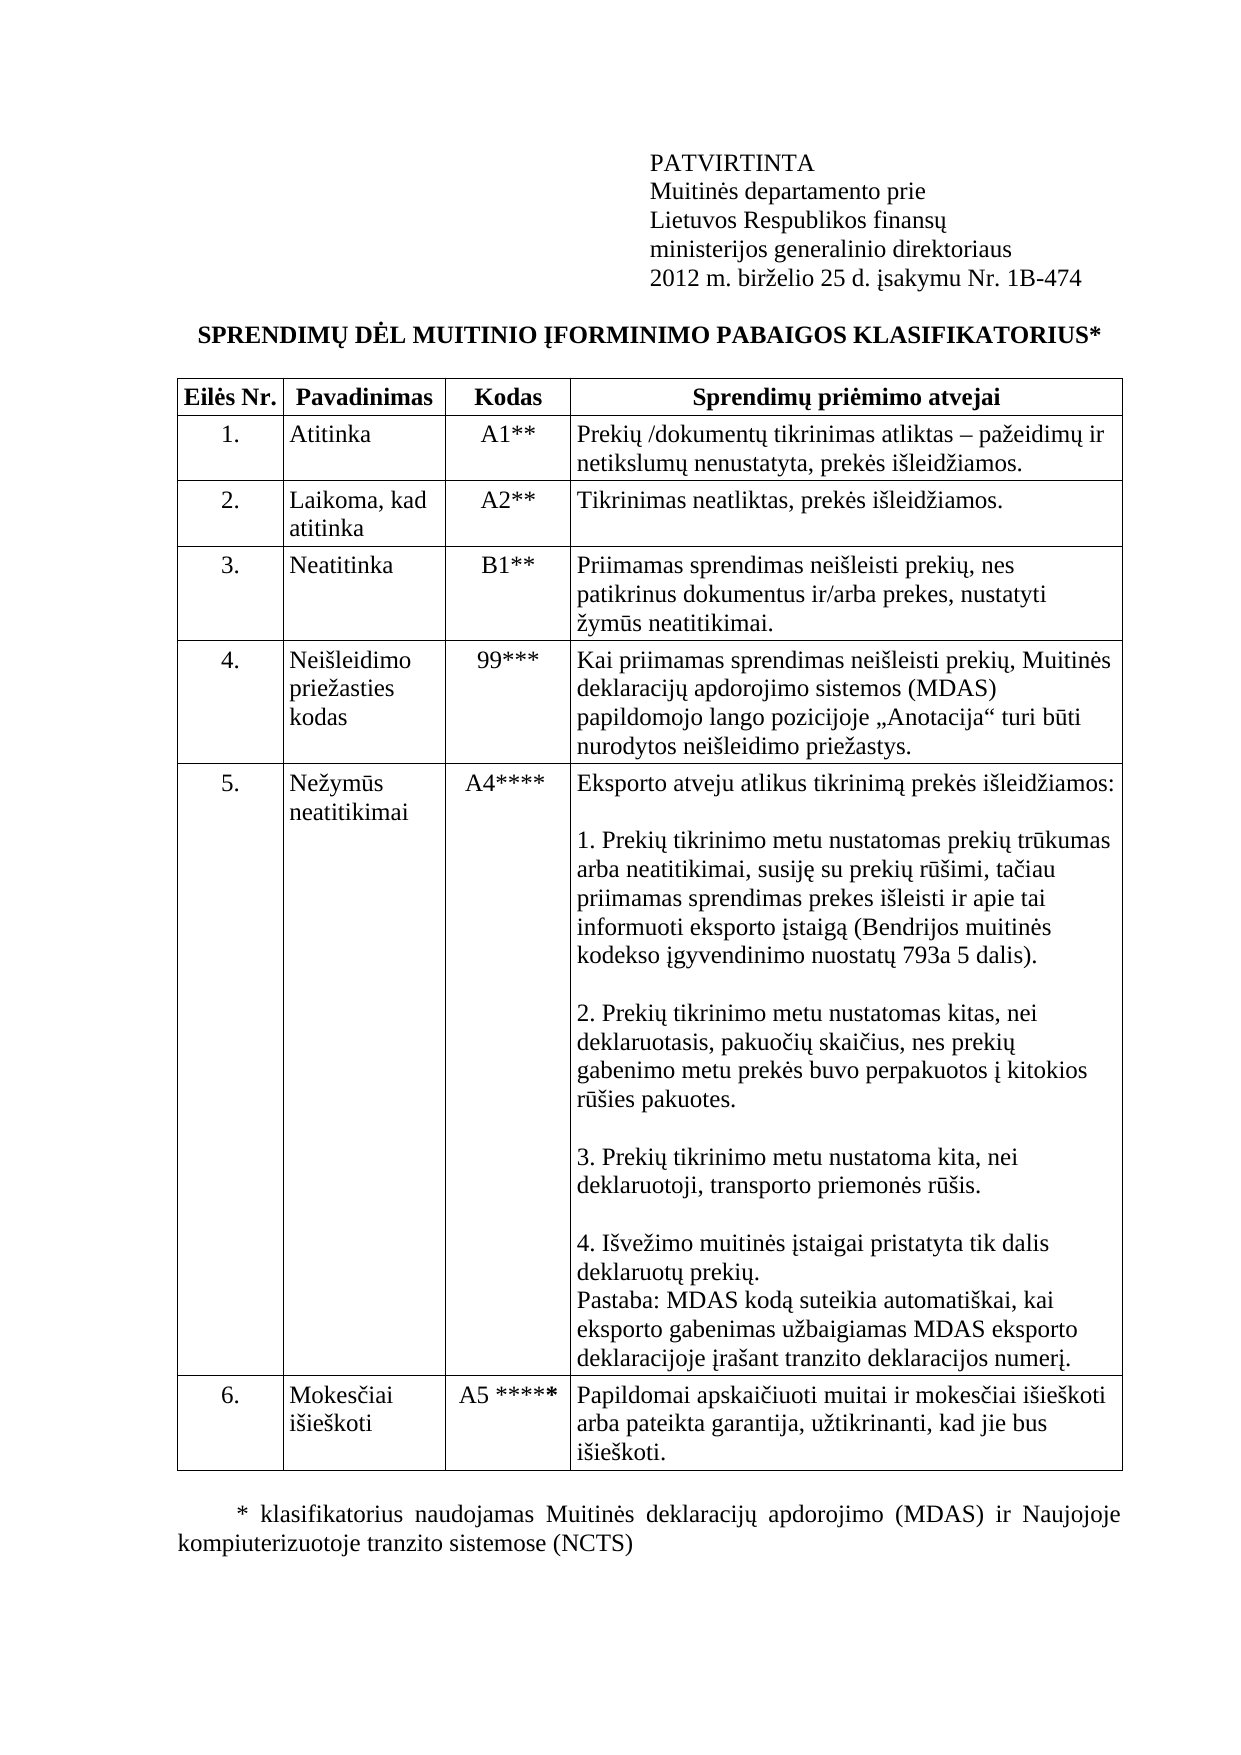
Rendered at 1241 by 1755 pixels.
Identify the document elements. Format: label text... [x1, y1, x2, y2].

table_cell Laikoma, kad atitinka [284, 481, 445, 546]
table_cell A4**** [446, 764, 570, 1375]
table_cell 6. [178, 1376, 283, 1469]
text ministerijos generalinio direktoriaus [649, 234, 1122, 263]
table_cell 4. [178, 641, 283, 763]
table_cell A1** [446, 416, 570, 480]
table_header Kodas [446, 379, 570, 414]
table_cell Neišleidimo priežasties kodas [284, 641, 445, 763]
text * klasifikatorius naudojamas Muitinės deklaracijų apdorojimo (MDAS) ir Naujojoje kompiuterizuotoje tranzito sistemose (NCTS) [177, 1499, 1122, 1557]
text Muitinės departamento prie [649, 176, 1122, 205]
table_cell 99*** [446, 641, 570, 763]
text SPRENDIMŲ DĖL MUITINIO ĮFORMINIMO PABAIGOS KLASIFIKATORIUS* [177, 320, 1122, 349]
text Lietuvos Respublikos finansų [649, 205, 1122, 234]
text PATVIRTINTA [649, 148, 1122, 176]
text 2012 m. birželio 25 d. įsakymu Nr. 1B-474 [649, 263, 1122, 291]
table_cell 5. [178, 764, 283, 1375]
table_cell Tikrinimas neatliktas, prekės išleidžiamos. [571, 481, 1122, 546]
table_cell Eksporto atveju atlikus tikrinimą prekės išleidžiamos: 1. Prekių tikrinimo metu nustatomas prekių trūkumas arba neatitikimai, susiję su prekių rūšimi, tačiau priimamas sprendimas prekes išleisti ir apie tai informuoti eksporto įstaigą (Bendrijos muitinės kodekso įgyvendinimo nuostatų 793a 5 dalis). 2. Prekių tikrinimo metu nustatomas kitas, nei deklaruotasis, pakuočių skaičius, nes prekių gabenimo metu prekės buvo perpakuotos į kitokios rūšies pakuotes. 3. Prekių tikrinimo metu nustatoma kita, nei deklaruotoji, transporto priemonės rūšis. 4. Išvežimo muitinės įstaigai pristatyta tik dalis deklaruotų prekių. Pastaba: MDAS kodą suteikia automatiškai, kai eksporto gabenimas užbaigiamas MDAS eksporto deklaracijoje įrašant tranzito deklaracijos numerį. [571, 764, 1122, 1375]
table_cell Kai priimamas sprendimas neišleisti prekių, Muitinės deklaracijų apdorojimo sistemos (MDAS) papildomojo lango pozicijoje „Anotacija“ turi būti nurodytos neišleidimo priežastys. [571, 641, 1122, 763]
table_cell Neatitinka [284, 547, 445, 640]
table_header Pavadinimas [284, 379, 445, 414]
table_header Eilės Nr. [178, 379, 283, 414]
table_header Sprendimų priėmimo atvejai [571, 379, 1122, 414]
table_cell Priimamas sprendimas neišleisti prekių, nes patikrinus dokumentus ir/arba prekes, nustatyti žymūs neatitikimai. [571, 547, 1122, 640]
table_cell B1** [446, 547, 570, 640]
table_cell 1. [178, 416, 283, 480]
table_cell A2** [446, 481, 570, 546]
table_cell Nežymūs neatitikimai [284, 764, 445, 1375]
table_cell A5 ***** [446, 1376, 570, 1469]
table_cell Prekių /dokumentų tikrinimas atliktas – pažeidimų ir netikslumų nenustatyta, prekės išleidžiamos. [571, 416, 1122, 480]
table_cell Mokesčiai išieškoti [284, 1376, 445, 1469]
table_cell 3. [178, 547, 283, 640]
table_cell Atitinka [284, 416, 445, 480]
table_cell Papildomai apskaičiuoti muitai ir mokesčiai išieškoti arba pateikta garantija, užtikrinanti, kad jie bus išieškoti. [571, 1376, 1122, 1469]
table_cell 2. [178, 481, 283, 546]
